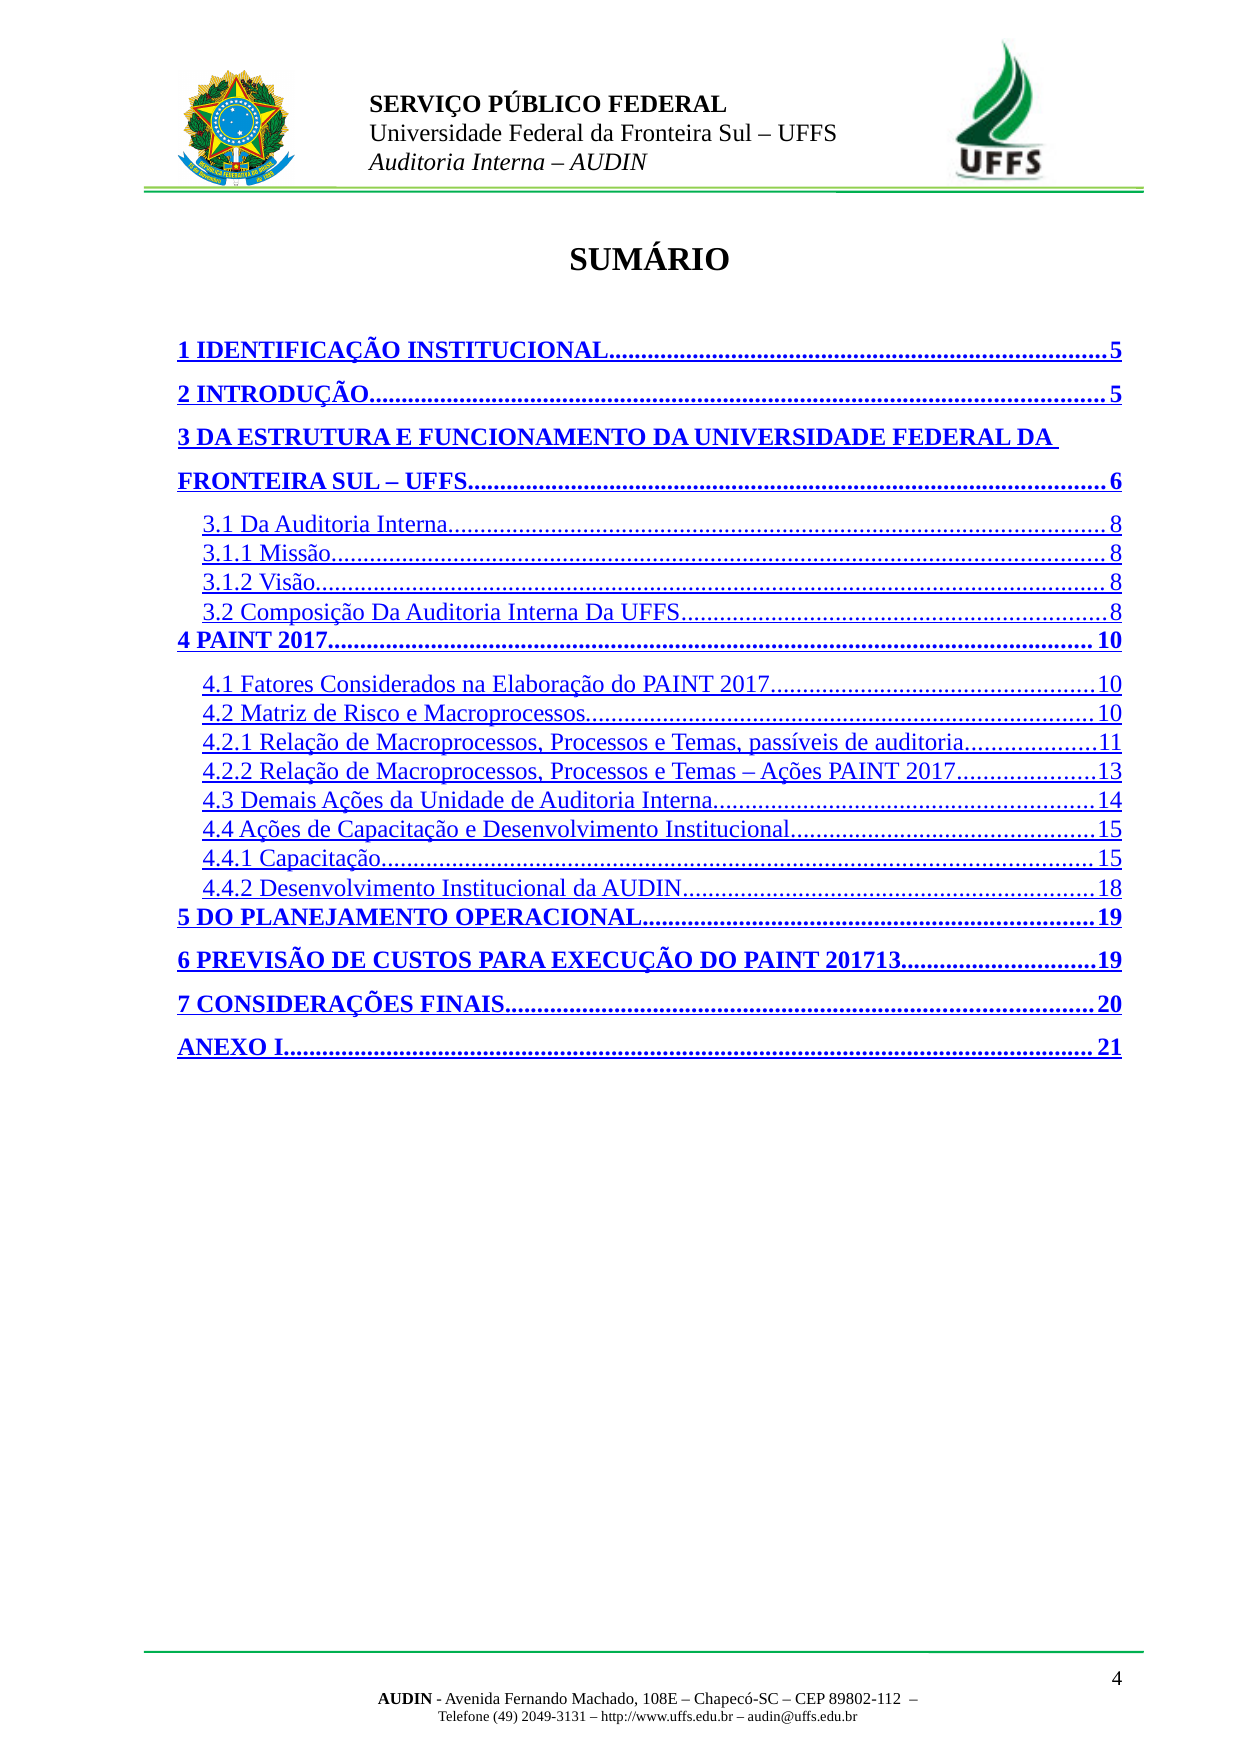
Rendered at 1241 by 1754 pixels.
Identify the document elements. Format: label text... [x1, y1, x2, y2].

text 4.2.2 Relação de Macroprocessos, Processos e Temas – Ações PAINT 2017 13 [202, 756, 1122, 781]
text ANEXO I 21 [177, 1032, 1122, 1057]
text 3.2 Composição Da Auditoria Interna Da UFFS 8 [202, 596, 1122, 622]
text 4.1 Fatores Considerados na Elaboração do PAINT 2017 10 [202, 669, 1122, 694]
text 1 IDENTIFICAÇÃO INSTITUCIONAL 5 [177, 335, 1122, 360]
text 4.2.1 Relação de Macroprocessos, Processos e Temas, passíveis de auditoria 11 [202, 727, 1122, 752]
text 4 PAINT 2017 10 [177, 625, 1122, 651]
picture [177, 70, 295, 186]
text 4.2 Matriz de Risco e Macroprocessos 10 [202, 698, 1122, 723]
text 4.4.2 Desenvolvimento Institucional da AUDIN 18 [202, 872, 1122, 898]
text 4.4.1 Capacitação 15 [202, 843, 1122, 868]
text 3 DA ESTRUTURA E FUNCIONAMENTO DA UNIVERSIDADE FEDERAL DA FRONTEIRA SUL – UFFS 6 [177, 422, 1122, 491]
text 3.1.2 Visão 8 [202, 567, 1122, 592]
text 2 INTRODUÇÃO 5 [177, 378, 1122, 404]
text 4.3 Demais Ações da Unidade de Auditoria Interna 14 [202, 785, 1122, 810]
picture [935, 38, 1067, 186]
text SUMÁRIO [177, 238, 1122, 277]
text 5 DO PLANEJAMENTO OPERACIONAL 19 [177, 901, 1122, 927]
text 7 CONSIDERAÇÕES FINAIS 20 [177, 988, 1122, 1014]
text 3.1 Da Auditoria Interna 8 [202, 509, 1122, 534]
text 6 PREVISÃO DE CUSTOS PARA EXECUÇÃO DO PAINT 201713 19 [177, 945, 1122, 970]
text 3.1.1 Missão 8 [202, 538, 1122, 563]
text 4.4 Ações de Capacitação e Desenvolvimento Institucional 15 [202, 814, 1122, 839]
